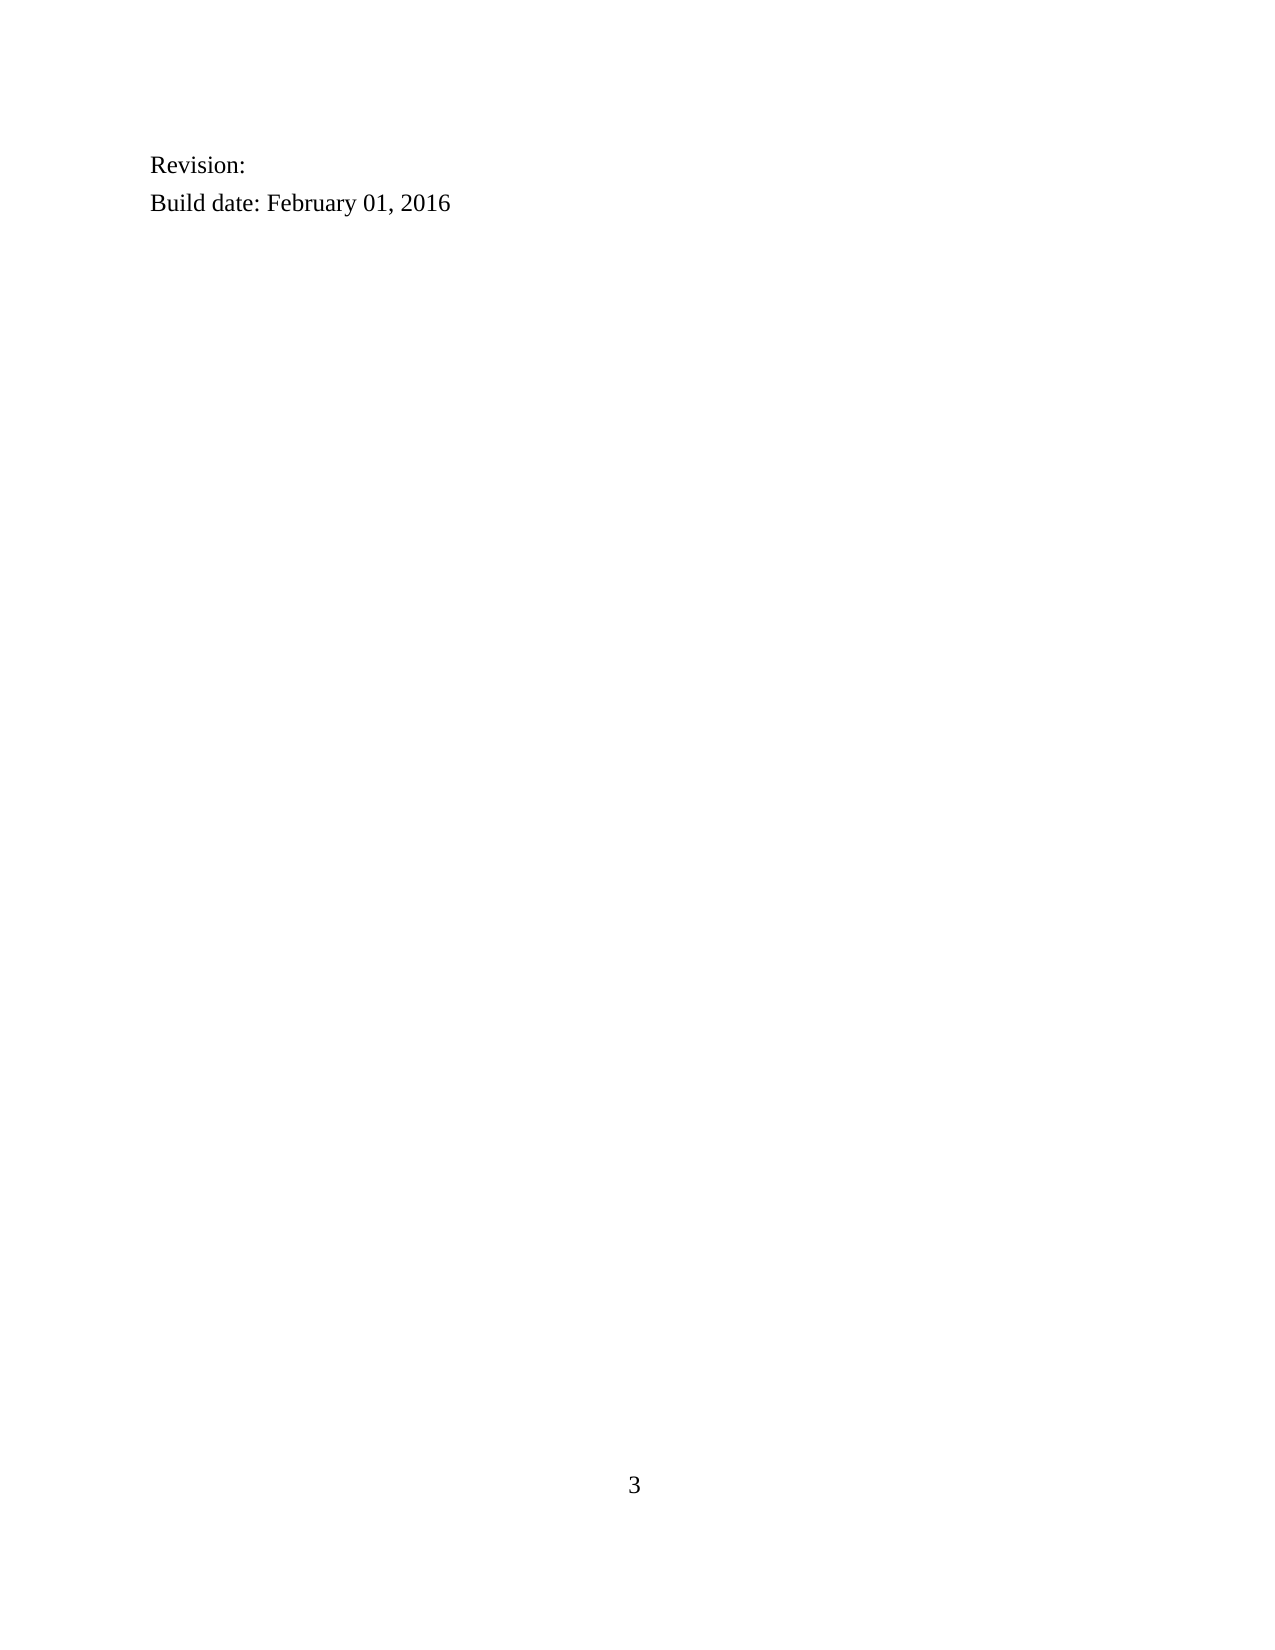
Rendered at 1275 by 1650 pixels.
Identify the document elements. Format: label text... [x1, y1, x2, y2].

text Revision: [150, 150, 1125, 179]
text Build date: February 01, 2016 [150, 188, 1125, 216]
